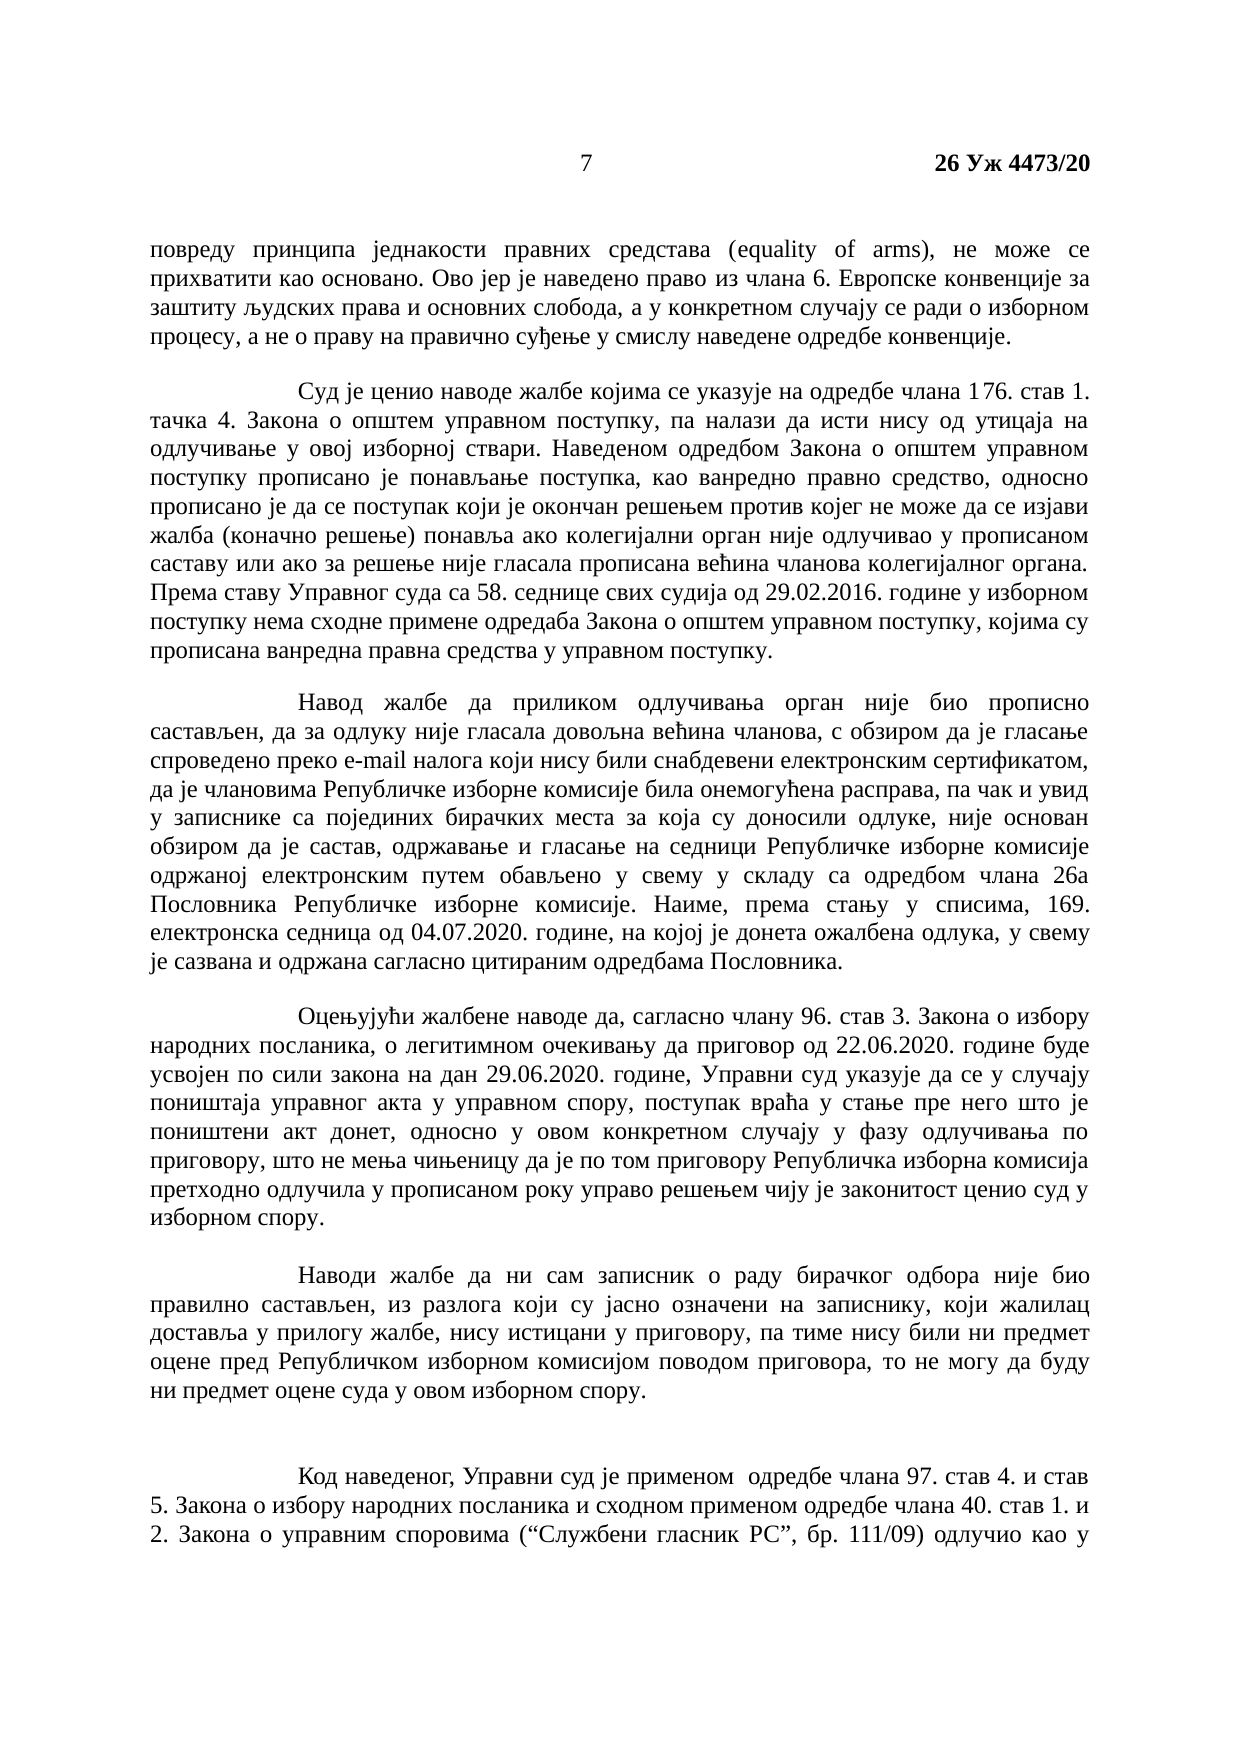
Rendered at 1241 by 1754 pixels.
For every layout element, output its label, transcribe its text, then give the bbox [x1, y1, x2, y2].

text Наводи жалбе да ни сам записник о раду бирачког одбора није био правилно састављен, из разлога који су јасно означени на записнику, који жалилац доставља у прилогу жалбе, нису истицани у приговору, па тиме нису били ни предмет оцене пред Републичком изборном комисијом поводом приговора, то не могу да буду ни предмет оцене суда у овом изборном спору. [150, 1260, 1090, 1404]
text Навод жалбе да приликом одлучивања орган није био прописно састављен, да за одлуку није гласала довољна већина чланова, с обзиром да је гласање спроведено преко e-mail налога који нису били снабдевени електронским сертификатом, да је члановима Републичке изборне комисије била онемогућена расправа, па чак и увид у записнике са појединих бирачких места за која су доносили одлуке, није основан обзиром да је састав, одржавање и гласање на седници Републичке изборне комисије одржаној електронским путем обављено у свему у складу са одредбом члана 26а Пословника Републичке изборне комисије. Наиме, према стању у списима, 169. електронска седница од 04.07.2020. године, на којој је донета ожалбена одлука, у свему је сазвана и одржана сагласно цитираним одредбама Пословника. [150, 687, 1090, 975]
text Суд је ценио наводе жалбе којима се указује на одредбе члана 176. став 1. тачка 4. Закона о општем управном поступку, па налази да исти нису од утицаја на одлучивање у овој изборној ствари. Наведеном одредбом Закона о општем управном поступку прописано је понављање поступка, као ванредно правно средство, односно прописано је да се поступак који је окончан решењем против којег не може да се изјави жалба (коначно решење) понавља ако колегијални орган није одлучивао у прописаном саставу или ако за решење није гласала прописана већина чланова колегијалног органа. Према ставу Управног суда са 58. седнице свих судија од 29.02.2016. године у изборном поступку нема сходне примене одредаба Закона о општем управном поступку, којима су прописана ванредна правна средства у управном поступку. [150, 376, 1090, 663]
text Код наведеног, Управни суд је применом одредбе члана 97. став 4. и став 5. Закона о избору народних посланика и сходном применом одредбе члана 40. став 1. и 2. Закона о управним споровима (“Службени гласник РС”, бр. 111/09) одлучио као у [150, 1461, 1090, 1547]
text Оцењујући жалбене наводе да, сагласно члану 96. став 3. Закона о избору народних посланика, о легитимном очекивању да приговор од 22.06.2020. године буде усвојен по сили закона на дан 29.06.2020. године, Управни суд указује да се у случају поништаја управног акта у управном спору, поступак враћа у стање пре него што је поништени акт донет, односно у овом конкретном случају у фазу одлучивања по приговору, што не мења чињеницу да је по том приговору Републичка изборна комисија претходно одлучила у прописаном року управо решењем чију је законитост ценио суд у изборном спору. [150, 1001, 1090, 1231]
text повреду принципа једнакости правних средстава (equality of arms), не може се прихватити као основано. Ово јер је наведено право из члана 6. Европске конвенције за заштиту људских права и основних слобода, а у конкретном случају се ради о изборном процесу, а не о праву на правично суђење у смислу наведене одредбе конвенције. [150, 234, 1090, 349]
